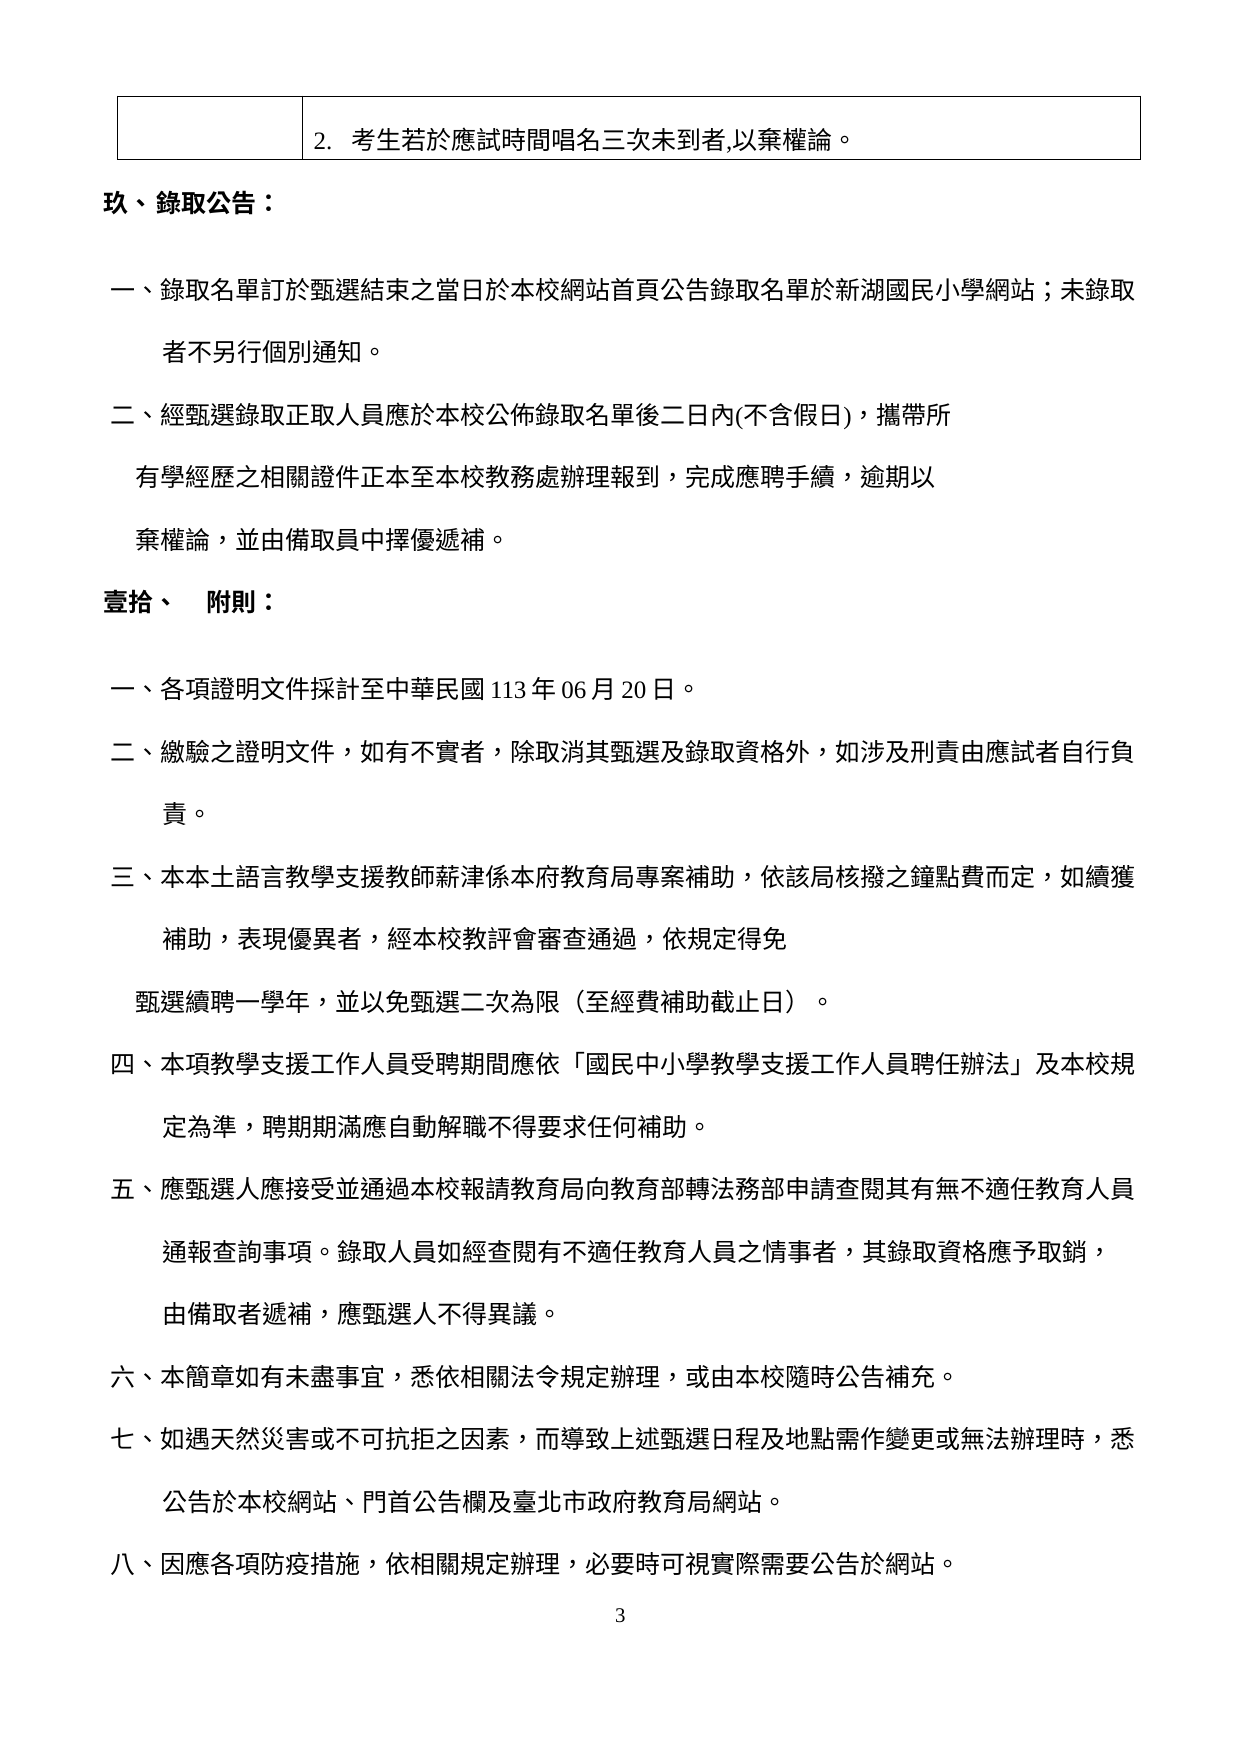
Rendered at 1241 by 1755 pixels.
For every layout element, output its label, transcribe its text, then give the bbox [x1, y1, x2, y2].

text 二、繳驗之證明文件，如有不實者，除取消其甄選及錄取資格外，如涉及刑責由應試者自行負責。 [103, 708, 1137, 833]
table_cell [118, 97, 302, 159]
text 棄權論，並由備取員中擇優遞補。 [103, 497, 1137, 559]
text 七、如遇天然災害或不可抗拒之因素，而導致上述甄選日程及地點需作變更或無法辦理時，悉公告於本校網站、門首公告欄及臺北市政府教育局網站。 [103, 1396, 1137, 1521]
text 三、本本土語言教學支援教師薪津係本府教育局專案補助，依該局核撥之鐘點費而定，如續獲補助，表現優異者，經本校教評會審查通過，依規定得免 [103, 833, 1137, 958]
list 錄取公告： [103, 160, 1137, 223]
text 甄選續聘一學年，並以免甄選二次為限（至經費補助截止日）。 [103, 958, 1137, 1021]
text 五、應甄選人應接受並通過本校報請教育局向教育部轉法務部申請查閱其有無不適任教育人員通報查詢事項。錄取人員如經查閱有不適任教育人員之情事者，其錄取資格應予取銷，由備取者遞補，應甄選人不得異議。 [103, 1146, 1137, 1333]
text 二、經甄選錄取正取人員應於本校公佈錄取名單後二日內(不含假日)，攜帶所 [103, 372, 1137, 434]
table_cell 甄試地點：新湖國小校內（試場及甄試流程當天公布） 考生若於應試時間唱名三次未到者,以棄權論。 [303, 97, 1140, 159]
list 附則： [103, 559, 1137, 622]
text 有學經歷之相關證件正本至本校教務處辦理報到，完成應聘手續，逾期以 [103, 434, 1137, 497]
text 一、錄取名單訂於甄選結束之當日於本校網站首頁公告錄取名單於新湖國民小學網站；未錄取者不另行個別通知。 [103, 247, 1137, 372]
text 六、本簡章如有未盡事宜，悉依相關法令規定辦理，或由本校隨時公告補充。 [103, 1333, 1137, 1396]
text 八、因應各項防疫措施，依相關規定辦理，必要時可視實際需要公告於網站。 [103, 1521, 1137, 1583]
text 一、各項證明文件採計至中華民國113年06月20日。 [103, 646, 1137, 708]
text 四、本項教學支援工作人員受聘期間應依「國民中小學教學支援工作人員聘任辦法」及本校規定為準，聘期期滿應自動解職不得要求任何補助。 [103, 1021, 1137, 1146]
